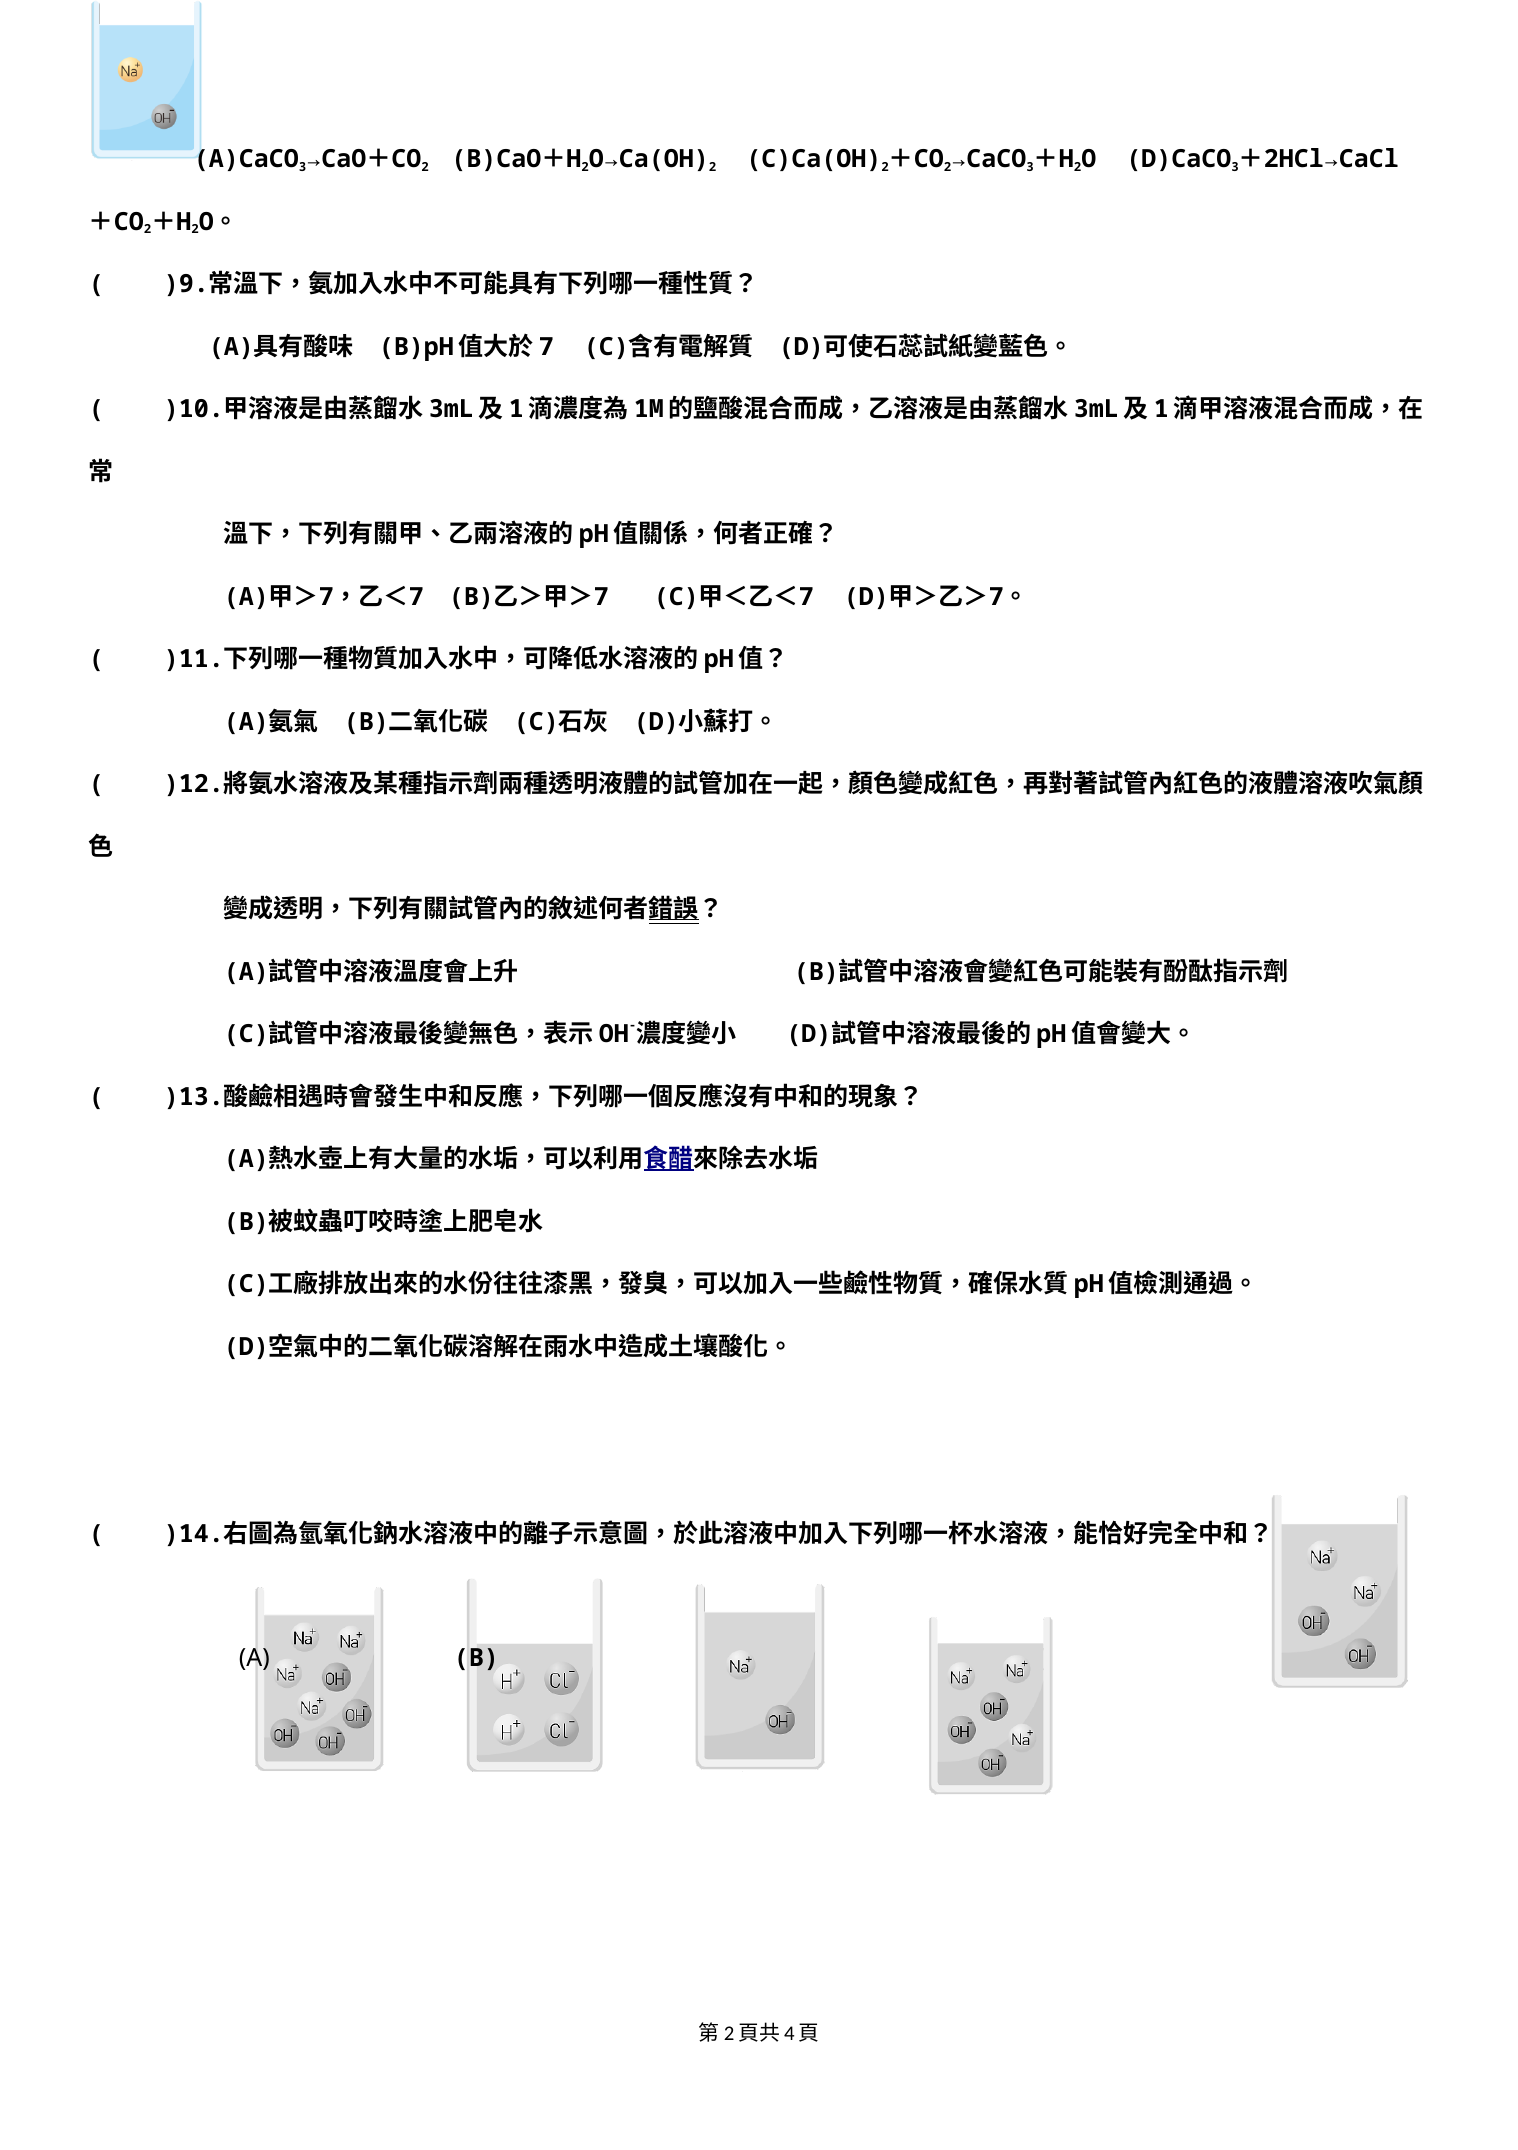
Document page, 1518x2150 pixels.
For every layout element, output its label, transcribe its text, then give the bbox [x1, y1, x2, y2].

text 變成透明，下列有關試管內的敘述何者錯誤？ [89, 865, 1429, 927]
text (A)熱水壺上有大量的水垢，可以利用食醋來除去水垢 [89, 1115, 1429, 1177]
list (B) (C) (D) [1408, 1615, 1429, 1677]
text ( )11.下列哪一種物質加入水中，可降低水溶液的pH值？ [89, 615, 1429, 677]
text ( )13.酸鹼相遇時會發生中和反應，下列哪一個反應沒有中和的現象？ [89, 1052, 1429, 1115]
list (B) (C) (D) [825, 1615, 1271, 1677]
text (C)試管中溶液最後變無色，表示OH-濃度變小 (D)試管中溶液最後的pH值會變大。 [89, 990, 1429, 1052]
text ( )12.將氨水溶液及某種指示劑兩種透明液體的試管加在一起，顏色變成紅色，再對著試管內紅色的液體溶液吹氣顏色 [89, 740, 1429, 865]
text ( )9.常溫下，氨加入水中不可能具有下列哪一種性質？ [89, 240, 1429, 302]
text (A)甲＞7，乙＜7 (B)乙＞甲＞7 (C)甲＜乙＜7 (D)甲＞乙＞7。 [89, 552, 1429, 615]
text ( )10.甲溶液是由蒸餾水3mL及1滴濃度為1M的鹽酸混合而成，乙溶液是由蒸餾水3mL及1滴甲溶液混合而成，在常 [89, 365, 1429, 490]
list (B) (C) (D) [239, 1615, 255, 1677]
text (A)具有酸味 (B)pH值大於7 (C)含有電解質 (D)可使石蕊試紙變藍色。 [89, 302, 1429, 365]
text (A)試管中溶液溫度會上升 (B)試管中溶液會變紅色可能裝有酚酞指示劑 [89, 927, 1429, 990]
list (B) (C) (D) [477, 1615, 592, 1643]
text (B)被蚊蟲叮咬時塗上肥皂水 [89, 1177, 1429, 1240]
text ( )14.右圖為氫氧化鈉水溶液中的離子示意圖，於此溶液中加入下列哪一杯水溶液，能恰好完全中和？ [89, 1490, 1429, 1552]
text (A)氨氣 (B)二氧化碳 (C)石灰 (D)小蘇打。 [89, 677, 1429, 740]
text (C)工廠排放出來的水份往往漆黑，發臭，可以加入一些鹼性物質，確保水質pH值檢測通過。 [89, 1240, 1429, 1302]
list (B) (C) (D) [603, 1615, 695, 1677]
text (A)CaCO3→CaO＋CO2 (B)CaO＋H2O→Ca(OH)2 (C)Ca(OH)2＋CO2→CaCO3＋H2O (D)CaCO3＋2HCl→CaCl ＋CO2＋H2O。 [89, 115, 1429, 240]
text 溫下，下列有關甲、乙兩溶液的pH值關係，何者正確？ [89, 490, 1429, 552]
list (B) (C) (D) [384, 1615, 466, 1677]
text (D)空氣中的二氧化碳溶解在雨水中造成土壤酸化。 [89, 1302, 1429, 1365]
